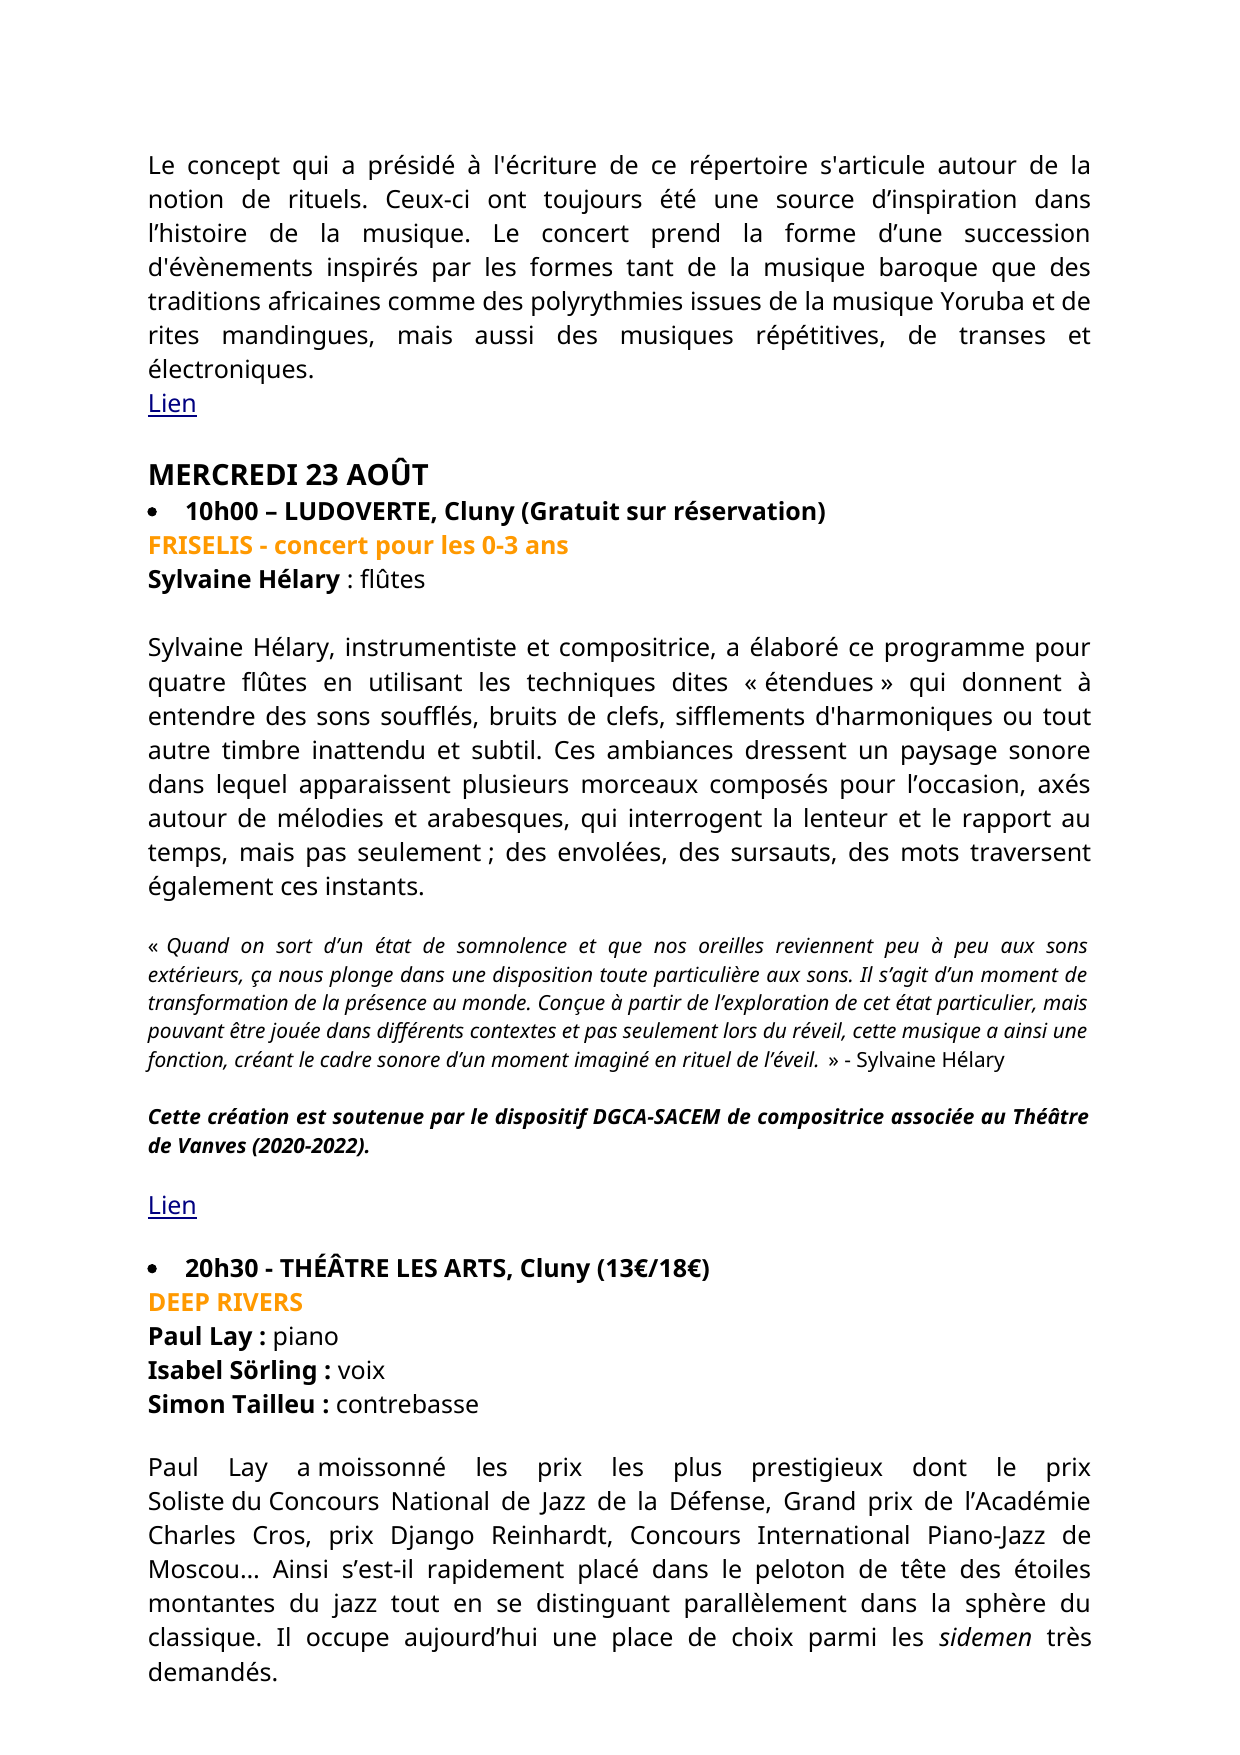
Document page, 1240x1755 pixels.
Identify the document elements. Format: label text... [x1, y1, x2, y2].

text FRISELIS - concert pour les 0-3 ans [148, 528, 1092, 562]
text Simon Tailleu : contrebasse [148, 1387, 1092, 1421]
text Lien [148, 386, 1092, 420]
text Cette création est soutenue par le dispositif DGCA-SACEM de compositrice associée au Théâtre de Vanves (2020-2022). [148, 1102, 1092, 1159]
list 20h30 - THÉÂTRE LES ARTS, Cluny (13€/18€) [148, 1251, 1092, 1285]
list 10h00 – LUDOVERTE, Cluny (Gratuit sur réservation) [148, 494, 1092, 528]
text Sylvaine Hélary : flûtes [148, 562, 1092, 596]
text Isabel Sörling : voix [148, 1353, 1092, 1387]
text « Quand on sort d’un état de somnolence et que nos oreilles reviennent peu à peu aux sons extérieurs, ça nous plonge dans une disposition toute particulière aux sons. Il s’agit d’un moment de transformation de la présence au monde. Conçue à partir de l’exploration de cet état particulier, mais pouvant être jouée dans différents contextes et pas seulement lors du réveil, cette musique a ainsi une fonction, créant le cadre sonore d’un moment imaginé en rituel de l’éveil. » - Sylvaine Hélary [148, 931, 1092, 1073]
text Paul Lay : piano [148, 1319, 1092, 1353]
text MERCREDI 23 AOÛT [148, 454, 1092, 494]
text DEEP RIVERS [148, 1285, 1092, 1319]
text Le concept qui a présidé à l'écriture de ce répertoire s'articule autour de la notion de rituels. Ceux-ci ont toujours été une source d’inspiration dans l’histoire de la musique. Le concert prend la forme d’une succession d'évènements inspirés par les formes tant de la musique baroque que des traditions africaines comme des polyrythmies issues de la musique Yoruba et de rites mandingues, mais aussi des musiques répétitives, de transes et électroniques. [148, 148, 1092, 386]
text Sylvaine Hélary, instrumentiste et compositrice, a élaboré ce programme pour quatre flûtes en utilisant les techniques dites « étendues » qui donnent à entendre des sons soufflés, bruits de clefs, sifflements d'harmoniques ou tout autre timbre inattendu et subtil. Ces ambiances dressent un paysage sonore dans lequel apparaissent plusieurs morceaux composés pour l’occasion, axés autour de mélodies et arabesques, qui interrogent la lenteur et le rapport au temps, mais pas seulement ; des envolées, des sursauts, des mots traversent également ces instants. [148, 630, 1092, 903]
text Paul Lay a moissonné les prix les plus prestigieux dont le prix Soliste du Concours National de Jazz de la Défense, Grand prix de l’Académie Charles Cros, prix Django Reinhardt, Concours International Piano-Jazz de Moscou… Ainsi s’est-il rapidement placé dans le peloton de tête des étoiles montantes du jazz tout en se distinguant parallèlement dans la sphère du classique. Il occupe aujourd’hui une place de choix parmi les sidemen très demandés. [148, 1450, 1092, 1688]
text Lien [148, 1188, 1092, 1222]
